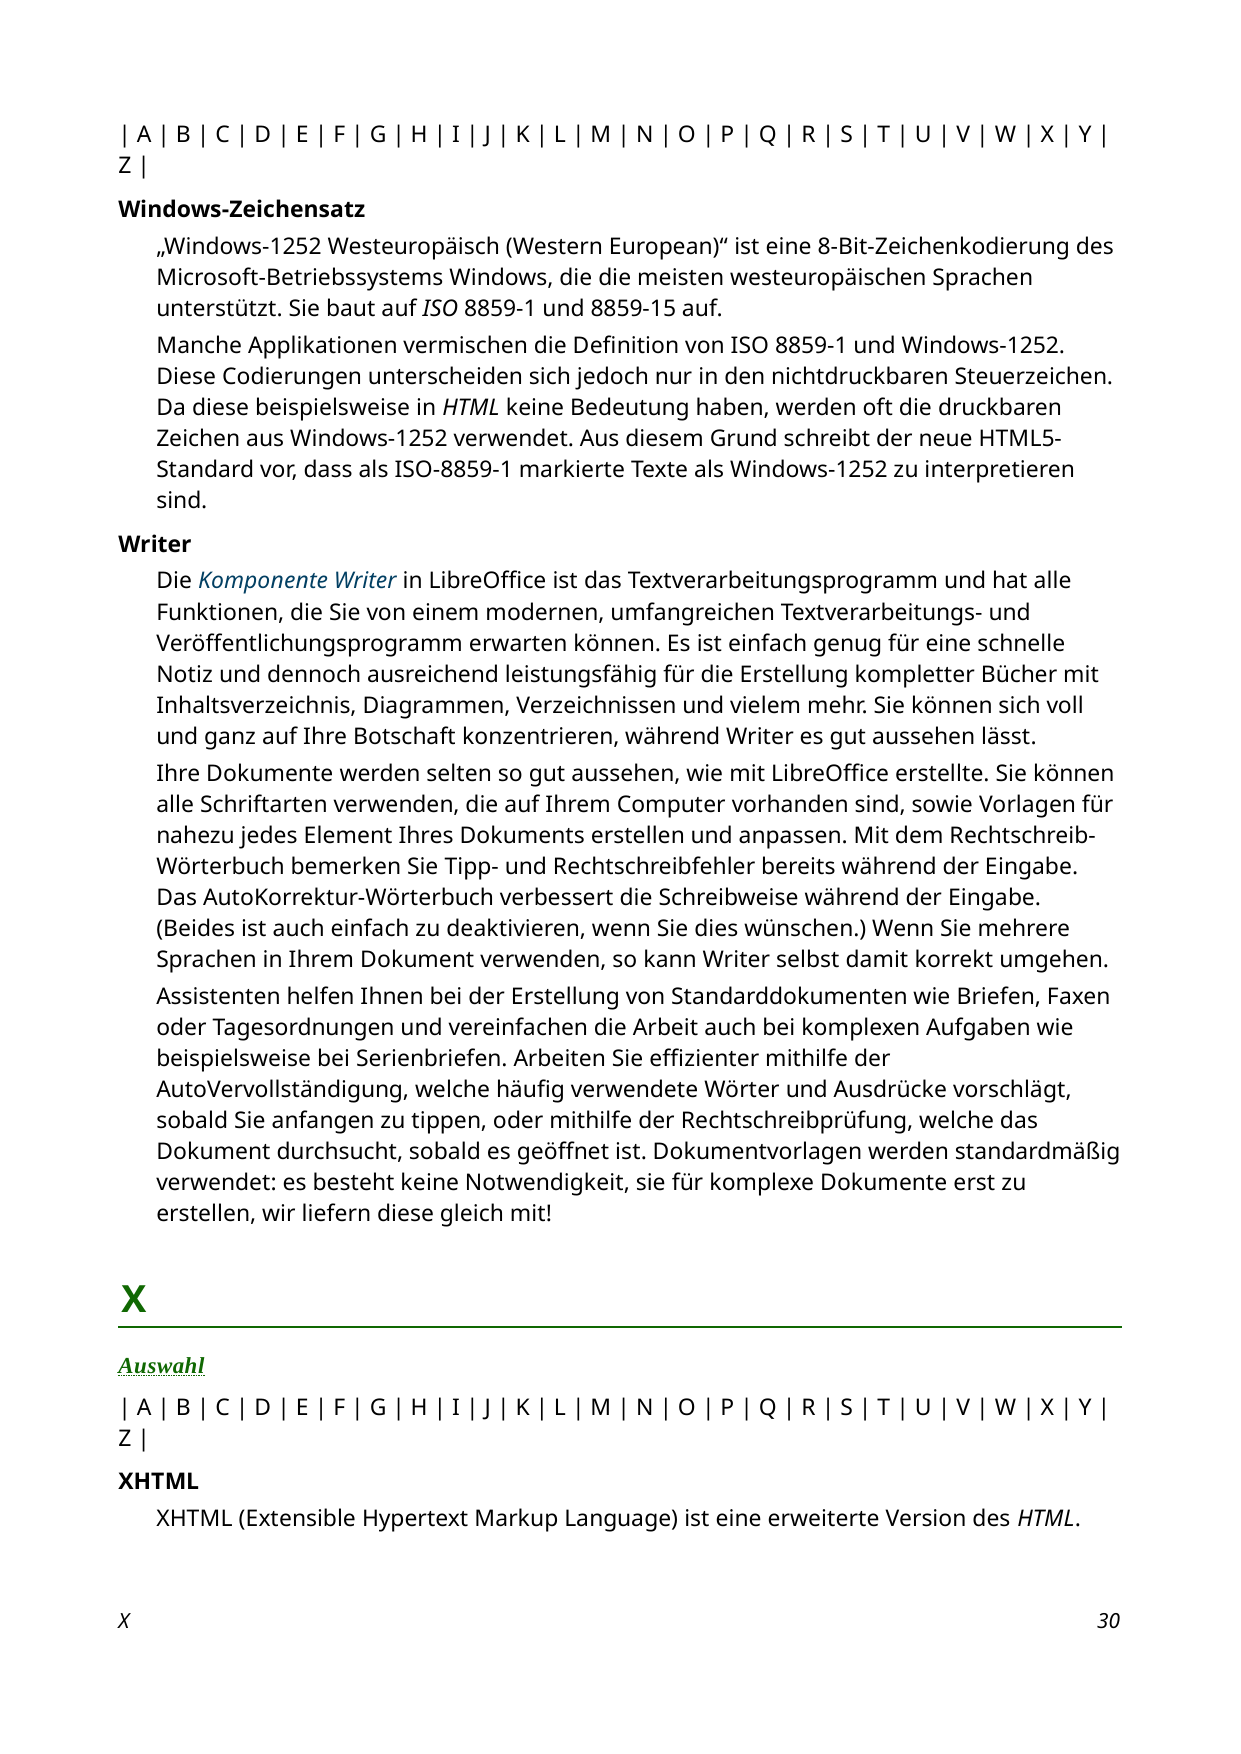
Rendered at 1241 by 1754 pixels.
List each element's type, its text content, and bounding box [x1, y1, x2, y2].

text Ihre Dokumente werden selten so gut aussehen, wie mit LibreOffice erstellte. Sie können alle Schriftarten verwenden, die auf Ihrem Computer vorhanden sind, sowie Vorlagen für nahezu jedes Element Ihres Dokuments erstellen und anpassen. Mit dem Rechtschreib-Wörterbuch bemerken Sie Tipp- und Rechtschreibfehler bereits während der Eingabe. Das AutoKorrektur-Wörterbuch verbessert die Schreibweise während der Eingabe. (Beides ist auch einfach zu deaktivieren, wenn Sie dies wünschen.) Wenn Sie mehrere Sprachen in Ihrem Dokument verwenden, so kann Writer selbst damit korrekt umgehen. [156, 757, 1122, 974]
text „Windows-1252 Westeuropäisch (Western European)“ ist eine 8-Bit-Zeichenkodierung des Microsoft-Betriebssystems Windows, die die meisten westeuropäischen Sprachen unterstützt. Sie baut auf ISO 8859-1 und 8859-15 auf. [156, 230, 1122, 323]
text | A | B | C | D | E | F | G | H | I | J | K | L | M | N | O | P | Q | R | S | T | U | V | W | X | Y | Z | [118, 118, 1122, 180]
text Assistenten helfen Ihnen bei der Erstellung von Standarddokumenten wie Briefen, Faxen oder Tagesordnungen und vereinfachen die Arbeit auch bei komplexen Aufgaben wie beispielsweise bei Serienbriefen. Arbeiten Sie effizienter mithilfe der AutoVervollständigung, welche häufig verwendete Wörter und Ausdrücke vorschlägt, sobald Sie anfangen zu tippen, oder mithilfe der Rechtschreibprüfung, welche das Dokument durchsucht, sobald es geöffnet ist. Dokumentvorlagen werden standardmäßig verwendet: es besteht keine Notwendigkeit, sie für komplexe Dokumente erst zu erstellen, wir liefern diese gleich mit! [156, 980, 1122, 1228]
text | A | B | C | D | E | F | G | H | I | J | K | L | M | N | O | P | Q | R | S | T | U | V | W | X | Y | Z | [118, 1390, 1122, 1452]
list Windows-Zeichensatz [118, 193, 1122, 224]
text Die Komponente Writer in LibreOffice ist das Textverarbeitungsprogramm und hat alle Funktionen, die Sie von einem modernen, umfangreichen Textverarbeitungs- und Veröffentlichungsprogramm erwarten können. Es ist einfach genug für eine schnelle Notiz und dennoch ausreichend leistungsfähig für die Erstellung kompletter Bücher mit Inhaltsverzeichnis, Diagrammen, Verzeichnissen und vielem mehr. Sie können sich voll und ganz auf Ihre Botschaft konzentrieren, während Writer es gut aussehen lässt. [156, 564, 1122, 751]
list Writer [118, 527, 1122, 558]
text XHTML (Extensible Hypertext Markup Language) ist eine erweiterte Version des HTML. [156, 1502, 1122, 1533]
text Auswahl [118, 1352, 1122, 1379]
list XHTML [118, 1465, 1122, 1496]
subtitle X [118, 1269, 1122, 1326]
text Manche Applikationen vermischen die Definition von ISO 8859-1 und Windows-1252. Diese Codierungen unterscheiden sich jedoch nur in den nichtdruckbaren Steuerzeichen. Da diese beispielsweise in HTML keine Bedeutung haben, werden oft die druckbaren Zeichen aus Windows-1252 verwendet. Aus diesem Grund schreibt der neue HTML5-Standard vor, dass als ISO-8859-1 markierte Texte als Windows-1252 zu interpretieren sind. [156, 329, 1122, 515]
